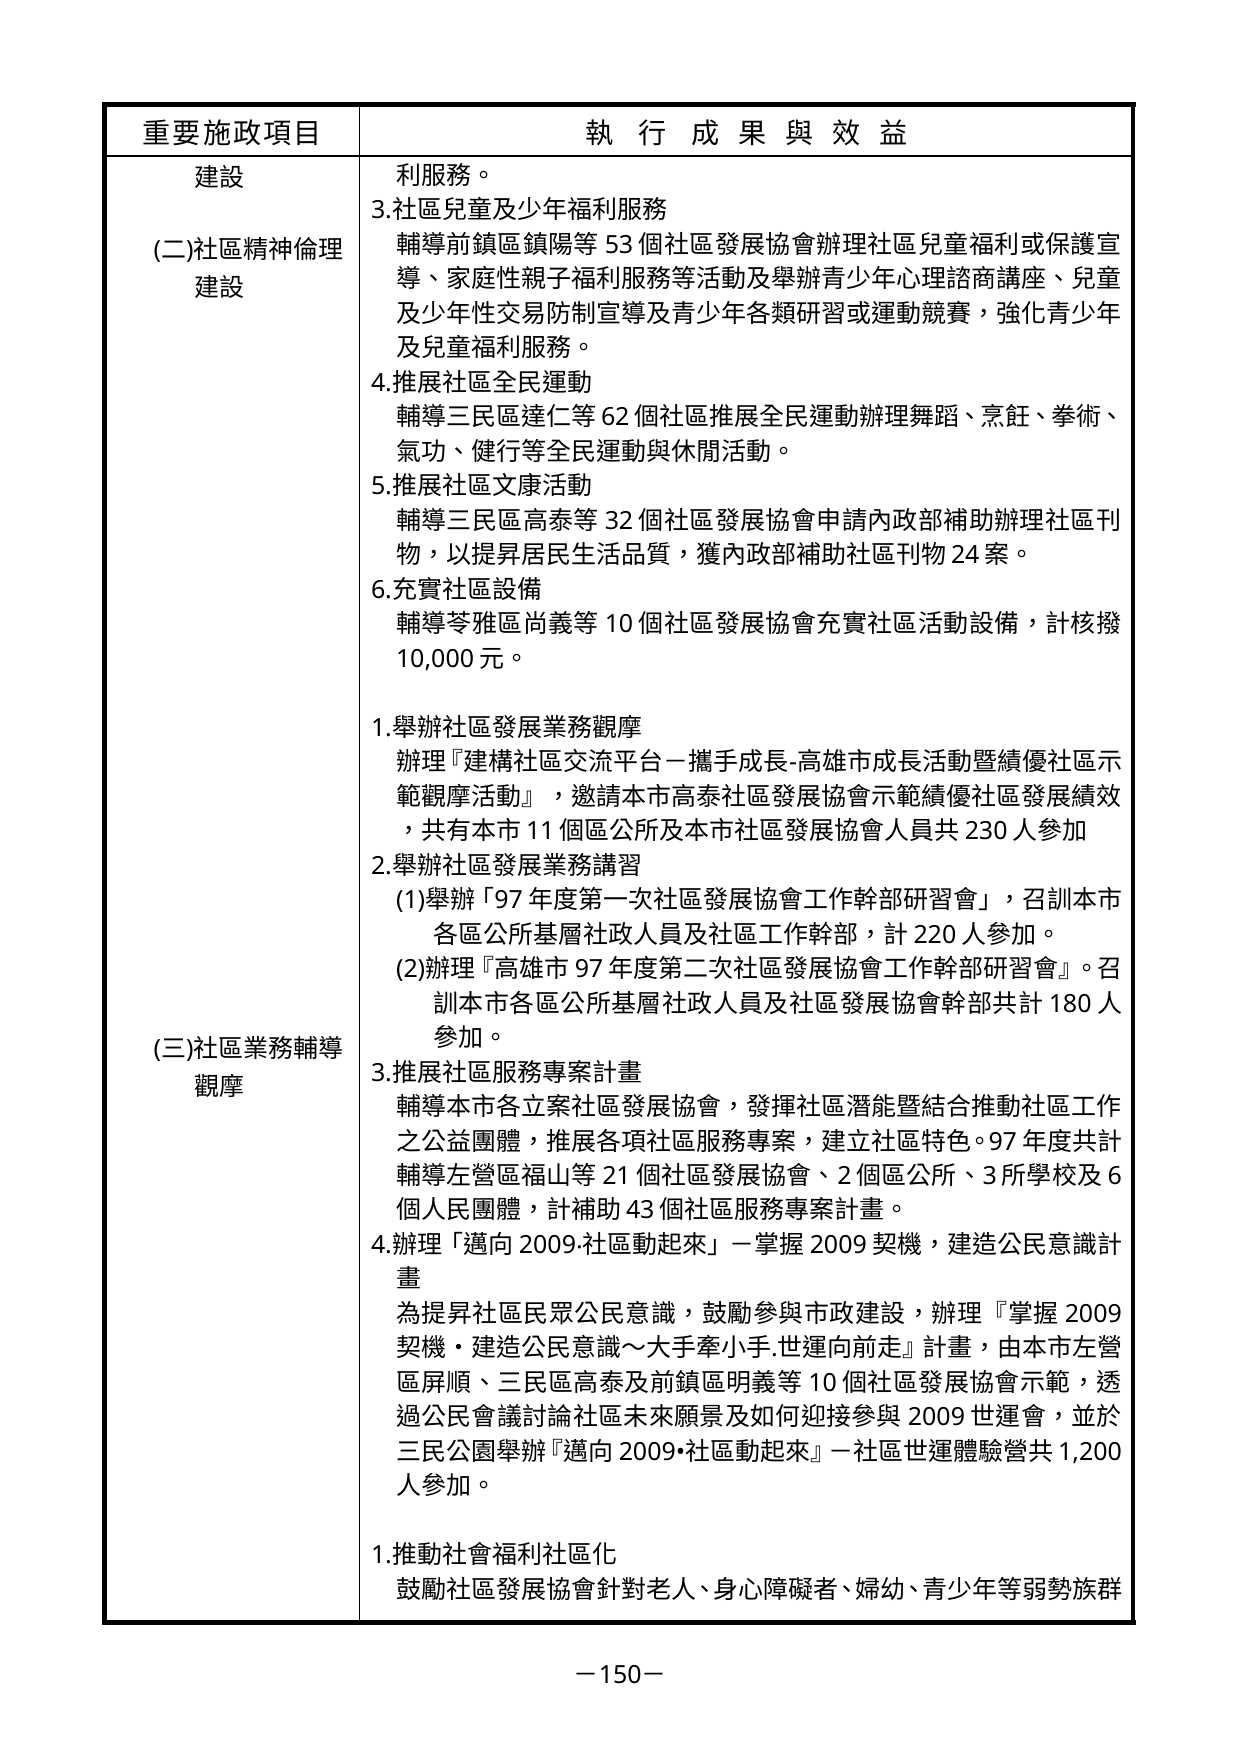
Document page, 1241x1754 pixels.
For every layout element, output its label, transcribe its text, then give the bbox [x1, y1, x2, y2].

table_cell 利服務。 3.社區兒童及少年福利服務 輔導前鎮區鎮陽等53個社區發展協會辦理社區兒童福利或保護宣導、家庭性親子福利服務等活動及舉辦青少年心理諮商講座、兒童及少年性交易防制宣導及青少年各類研習或運動競賽，強化青少年及兒童福利服務。 4.推展社區全民運動 輔導三民區達仁等62個社區推展全民運動辦理舞蹈、烹飪、拳術、氣功、健行等全民運動與休閒活動。 5.推展社區文康活動 輔導三民區高泰等32個社區發展協會申請內政部補助辦理社區刊物，以提昇居民生活品質，獲內政部補助社區刊物24案。 6.充實社區設備 輔導苓雅區尚義等10個社區發展協會充實社區活動設備，計核撥10,000元。 1.舉辦社區發展業務觀摩 辦理『建構社區交流平台－攜手成長-高雄市成長活動暨績優社區示範觀摩活動』，邀請本市高泰社區發展協會示範績優社區發展績效，共有本市11個區公所及本市社區發展協會人員共230人參加 2.舉辦社區發展業務講習 (1)舉辦「97年度第一次社區發展協會工作幹部研習會」，召訓本市各區公所基層社政人員及社區工作幹部，計220人參加。 (2)辦理『高雄市97年度第二次社區發展協會工作幹部研習會』。召訓本市各區公所基層社政人員及社區發展協會幹部共計180人參加。 3.推展社區服務專案計畫 輔導本市各立案社區發展協會，發揮社區潛能暨結合推動社區工作之公益團體，推展各項社區服務專案，建立社區特色。97年度共計輔導左營區福山等21個社區發展協會、2個區公所、3所學校及6個人民團體，計補助43個社區服務專案計畫。 4.辦理「邁向2009‧社區動起來」－掌握2009契機，建造公民意識計畫 為提昇社區民眾公民意識，鼓勵參與市政建設，辦理『掌握2009契機•建造公民意識～大手牽小手.世運向前走』計畫，由本市左營區屏順、三民區高泰及前鎮區明義等10個社區發展協會示範，透過公民會議討論社區未來願景及如何迎接參與2009世運會，並於三民公園舉辦『邁向2009•社區動起來』－社區世運體驗營共1,200人參加。 1.推動社會福利社區化 鼓勵社區發展協會針對老人、身心障礙者、婦幼、青少年等弱勢族群 [360, 157, 1131, 1620]
table_header 重要施政項目 [107, 107, 359, 155]
table_header 執 行 成 果 與 效 益 [360, 107, 1131, 155]
table_cell 建設 (二)社區精神倫理建設 (三)社區業務輔導觀摩 [107, 157, 359, 1620]
